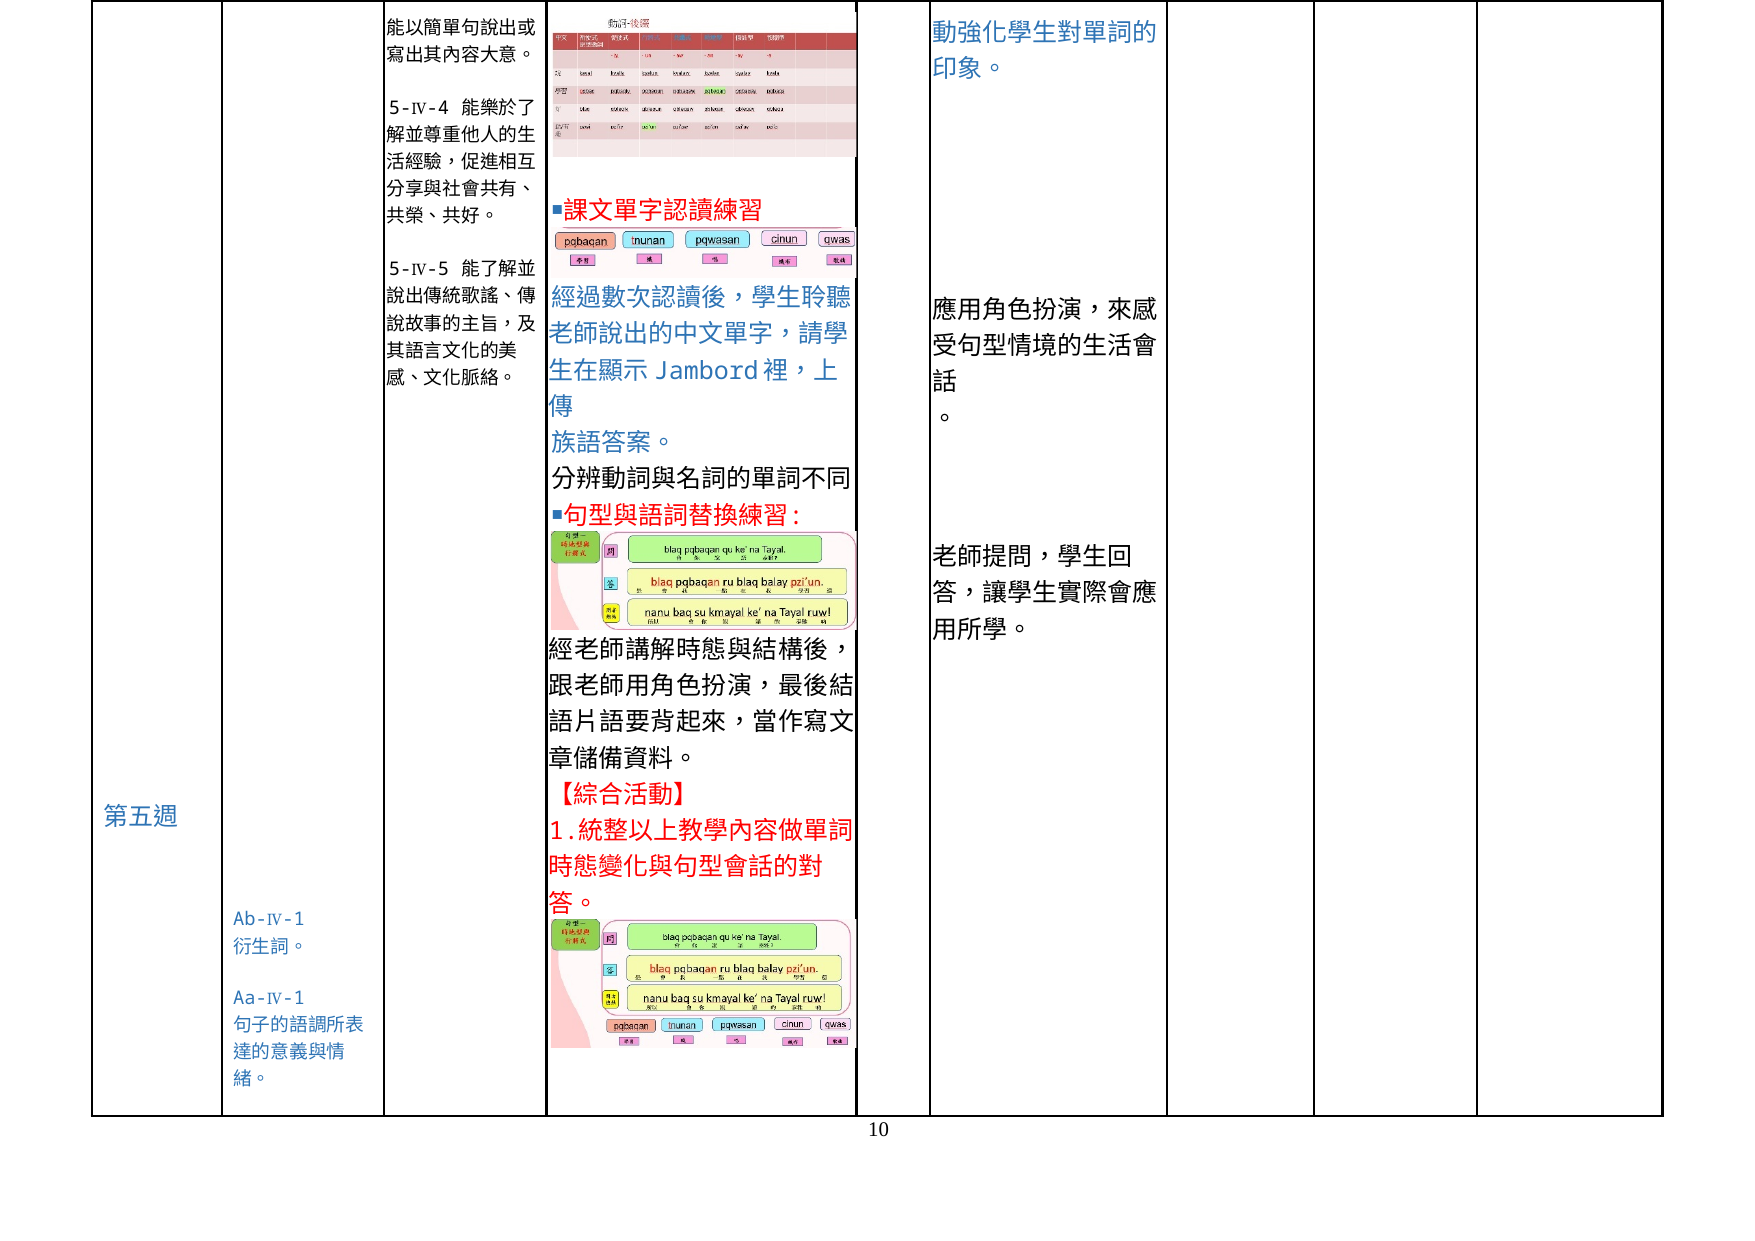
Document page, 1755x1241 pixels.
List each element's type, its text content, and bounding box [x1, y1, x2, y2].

table_cell [1315, 2, 1476, 1115]
table_cell [1478, 2, 1661, 1115]
table_cell 第五週 [93, 2, 221, 1115]
table_cell [1168, 2, 1313, 1115]
table_cell 能以簡單句說出或寫出其內容大意。 5-Ⅳ-4 能樂於了解並尊重他人的生活經驗，促進相互分享與社會共有、共榮、共好。 5-Ⅳ-5 能了解並說出傳統歌謠、傳說故事的主旨，及其語言文化的美感、文化脈絡。 [385, 2, 545, 1115]
table_cell [858, 2, 929, 1115]
table_cell Ab-Ⅳ-1 衍生詞。 Aa-Ⅳ-1 句子的語調所表達的意義與情緒。 [223, 2, 383, 1115]
table_cell 動強化學生對單詞的印象。 應用角色扮演，來感受句型情境的生活會話 。 老師提問，學生回答，讓學生實際會應用所學。 [931, 2, 1166, 1115]
table_cell 第一單元: 泰雅族 語言學習與體驗族群語言文化 第八階第一課: baq saku kmayal ke’ Tayal 我會講泰雅族語 第一節:輕鬆學族語經驗 【引起動機】 影片欣賞: https://youtu.be/Of4EQvQAdlk 請學生說說看你要如何輕鬆學族語呢? 透過影片，學生可以觀察與記錄，還有什麼方法或活動可以快樂學族語，請學生分享。 【發展活動】 ￭衍生詞變化練習 kmayal/mqbaq 老師將句型兩個動詞單字顯示於電腦簡報裡，向學生說明衍生詞變化詞根與前綴現在式，並舉簡單的例子讓學生理解，了解其語意。 ￭課文單字認讀練習 baq/kmayal/mqbaq/na’… 經過數次認讀後，學生聆聽老師說出的中文單字，請學生在顯示Jambord裡，上傳 族語答案。 ￭句型與語詞替換練習: 1.老師從Jambord裡顯示課文現在式句型，解釋其句子意思，最後做語詞替換做練習，也將課文詞性說明讓學生了解。 2.現在式句型前面用cyux/nyux …+(動詞+m) 例如:kayl kmayal 【綜合活動】 活動一 寫出單詞詞性與衍生詞族語 活動二 看中文句子，說出族語句子 活動三 練習造句 看族語單詞，寫出族語句子 第一單元:我是泰雅族 第一課: baq saku kmayal ke’ Tayal 我會講泰雅族語 第二節: 文化課 認識泰雅族語言三大系統 【引起動機】 認識泰雅七大區域解說泰雅遷移路徑。 語言的支系由南投縣仁愛鄉的祖籍地起，分為三大語系，做平面解說。 【發展活動】 老師解說七大地區說三大語系的部落有哪些?並聽語系的語言音檔做對照來區分。 【綜合活動】 最後將解說後的每個區域圖，製做表格做系統化認識泰雅語系的地方語言。 第一課: baq saku kmayal ke’ Tayal 我會講泰雅族語 第一單元:泰雅族 第三節:如何學習語言? 【引起動機】 老師發給學生蜘蛛圖與便條紙，讓他們依據其經驗與想法，寫下學習語言的地點、人、事、物、活動、方法，最後請他們上報告，老師將其地點方法活動寫於黑板上，在句型語詞替換時，他們可以上台操作做互動。 【發展活動】 ￭衍生詞變化練習 例子: pinqbaqan pinqbaqan maku pqwasan biru. 老師將課文句子中的單字 pinqbaqan(學習)單字顯示於簡報或黑板裡，向學生說明衍生詞變化詞根與環綴的過去完成式，並舉簡單的例子讓學生理解，了解其意思 。 ￭課文單字認讀練習 Tayal/ Bunun/ Amis Paiwan pinqbaqan musa saku mtzyuwaw musa saku mzwiy magal hinngya’an 經過數次認讀後，學生聆聽老師說出的中文單字，請學生在顯示Jambord裡，上傳 族語答案。 ￭句型與語詞替換練習: 1.老師從Jambord裡顯示課文句型，解釋其句子意思，最後做語詞替換做練習，也將課文詞性說明讓學生了解。 2.造句練習 【綜合活動】 依據老師寫的中文短文， 請學生翻譯書寫成族語，最後學生再跟老師討論，書寫的內容有否要修正。 第八階第一課: baq saku kmayal ke’ Tayal 我會講泰雅族語 第一單元:泰雅族 第四節: 看司馬庫斯的小孩如何學習語言? 【引起動機】 體驗學習語言活動 ~司馬庫斯的小孩記錄片~ 說說自己觀片的心得感受。 【發展活動】 ￭衍生詞變化練習 熟悉動詞時地型與行將式的變化，老師解釋其情境並讓學生操作練習。 ￭課文單字認讀練習 經過數次認讀後，學生聆聽老師說出的中文單字，請學生在顯示Jambord裡，上傳 族語答案。 分辨動詞與名詞的單詞不同 ￭句型與語詞替換練習: 經老師講解時態與結構後，跟老師用角色扮演，最後結語片語要背起來，當作寫文章儲備資料。 【綜合活動】 1.統整以上教學內容做單詞時態變化與句型會話的對答。 2.任務宣達，下週自選泰雅族紋面、分佈、服飾、社會規範四選一做主題報告。 第八階第二課: sami hya ga Tayal 我們是泰雅族 第一單元:我是泰雅族 第一節:淺談泰雅族紋面、分佈、服飾、社會規範。 【引起動機】 https://youtu.be/CwA96KCDYQI泰雅雪霸公園森林秀 透過影片服裝秀來欣賞泰雅傳統服飾，看完後請學生分享心得並拉出穿著服裝的差異得知部落的區域。 【發展活動】 ￭主題報告 每一個學生五分鐘，依據泰雅族紋面、分佈、服飾、社會規範。擇一報告， ￭衍生詞變化練習 練習前綴動詞變化概念。 ￭課文單字認讀練習 練習復合詞的應用。 ￭句型與語詞替換練習: 主要做角色扮演與練習對話 【綜合活動】 參考文化篇第一篇，泰雅祖籍地做學生閱讀生活短文練習，遇生詞引導其查閱泰雅線上詞典。 第八階第二課: sami hya ga Tayal 我們是泰雅族 第一單元:我是泰雅族 第二節: 認識16族群服飾、族名 歌謠、樂器 【引起動機】 聽一曲泰雅祖訓吟唱歌謠 https://youtu.be/HBd7HOV-VHY 學生聽完後，跟學生介紹歌詞內容。 【發展活動】 ￭衍生詞變化練習 練習靜態動詞的後綴變化 ￭課文單字認讀練習 認識並能書寫各族族名。 ￭句型與語詞替換練習: 依據任務主題做五分鐘報告 【綜合活動】 活動一辯認族群服飾與族別做配對。 活動二:老師用wordwal命題，學生依劇顯示題目回答。 第八階第二課: sami hya ga Tayal 我們是泰雅族 第一單元:我是泰雅族 第三節: 泰雅族群各縣市的名稱 【引起動機】 泰雅七大區域分佈圖，順便提及學生的部落縣市，引起共鳴來討論其他泰雅聚落。 【發展活動】 ￭主題報告 每人報告五分鐘，泰雅七大大區域，簡單介紹地區部落產業旅遊勝地配合分布圖來做簡報。 ￭課文單字認讀練習 認讀族別名稱並能書寫。 ￭句型與語詞替換練習: 老師指族群分佈圖的其一族群，學生回答否定或肯定句型。 【綜合活動】 請學生書寫泰雅縣市的族名。 第八階第二課: sami hya ga Tayal 我們是泰雅族 第一單元:我是泰雅族 第四節:方向 【引起動機】 泰雅族居住在海拔2000公尺以下，屬雪山山脈的地理位置。 【發展活動】 ￭課文單字認讀練習 學習北部、南部…等方向族語單詞。 ￭句型與語詞替換練習: 讓學生學會指南方向的單詞後，就可以應用於對話句型裡，亦可換其他族群居住的 方向做方向單詞的替換。 【綜合活動】 1.以族群居住的方向，請學生用族語回答所學的方向句型。 2.下週任務，找一篇泰雅族的故事分享。 第八階第三課 pinqzyu ke’ kinhmgan 說故事 第二單元:傳說故事 第一節:主題:讀書會 【引起動機】 放置一張傳統故事影片，使學生來提問老師，再說明故事內容。 【發展活動】 ￭衍生詞變化練習 說、聽、做、會時態舉例說明，並讓學生實做練習。 ￭課文單字認讀練習 老師說明後，經過理解再運用在句型裡。 ￭句型與語詞替換練習: 跟學生對話練習，或同學與同學之間對話。 【綜合活動】 老師用中文寫課文句子，請 學生將課文句型默寫一遍。 第八階第三課 pinqzyu ke’ kinhmgan 說故事 第二單元:傳說故事 第二節:我會說故事 【引起動機】 請學生閱讀一篇短文傳記， 於課堂上分享閱讀感想，讓學生也學習說故事。 【發展活動】 ￭衍生詞變化練習 t’aring詞彙時態實例講解。 ￭課文單字認讀練習 講解單詞詞性與意思，講解放置句子中適當的位置。 ￭句型與語詞替換練習:練習復合句句型，讓學生將詞性功能詞彙放在正確的位置。 【綜合活動】 請學生造句練習 :mha nanu、yan nqu、minkahul inu. 第八階第三課 pinqzyu ke’ kinhmgan 說故事 第二單元:傳說故事 第三節:正面情緒的影響力 【引起動機】 老師放置一張情緒的表情圖片，請學生說說看，圖中的情緒會影響人際關係哪些層面? 【發展活動】 ￭衍生詞變化練習 練習「哭｣的單詞時態變化，老師說情境時態，讓學生找正確的動詞。 ￭課文單字認讀練習 先讓學生認讀老師再透過Jambord裡，做圖片與族語對配，做互動。 ￭句型與語詞替換練習: 1.同學練習表達情緒語調 2.學習課文的句型與詞彙 3.句型情緒思維動詞詞彙做替換練習。 【綜合活動】 請學到kahoot完成評量。 第八階第三課 pinqzyu ke’ kinhmgan 說故事 第二單元:傳說故事 第四節:吟唱歌謠說歷史 【引起動機】 https://www.youtube.com/watch?v=rCB05CxFV8Y 透過觀賞耆老吟唱歌詞，可道出許多泰雅的故事。用舌頭說過去歷史的泰雅人。 【發展活動】 ￭衍生詞變化練習 學習講、一起、聲音單詞的時態，舉例並製造情境，來讓學聲感受。最後老師提問學回答。 ￭課文單字認讀練習 讓學生知道周邊焦點s­­-的用法與在句子的功能。 助動詞aki (應該或讓)如何在句子裡應用。 ￭句型與語詞替換練習: 學習周邊焦點的直述句，老師解釋並讓學生了解 老師與學生互動練習。 【綜合活動】 讓學生朗讀及背誦課文，了解語意並練習語調，表情 。 第八階第四課 lmpuw biru 念書 第三單元:讀書會 第一節: 創造力 【引起動機】 老師放一張慕齊，發明電話的故事給學生聽，之後請學生發表看法。 【發展活動】 ￭衍生詞變化練習 讓學生學習qsu ki kbalay 最先及發明或製作單詞的祈使式及現在式的時態，舉例並製造情境，來讓學聲感受。最後老師提問學回答。 ￭課文單字認讀練習 讓學生知道祈使式及現在式的單詞用法與在句子的功能。 te qsu ki te suruw在前與在後在句子造句裡如何應用。 ￭句型與語詞替換練習: 1.練習名詞性疑問句 2.依據課文所問的問題，老師與學生,各自事先查詢資料彙整後，帶領學生閱讀短篇文章並逐句分析及解釋文意練習。 【綜合活動】 讓學生練習將所閱讀的短文，訓練學生 1.聽力練習2.練習書寫成一篇50-100字以內的短文 第三單元:讀書會 第二節:哪一國家創造了世界最高大樓 【引起動機】 https://youtu.be/-FGzO9eMGMM 老師播放約五分鐘有關介紹哈里發塔的影片，之後請學生自由發表看法。 【發展活動】 ￭衍生詞變化練習 讓學生學習wagiq高的單詞的祈使式的時態，舉例並製造情境，來讓學聲感受。最後老師提問學回答。 ￭課文單字認讀練習 讓學生知道wagiq祈使式及現在式的單詞用法與 在句子造句裡如何應用。 ￭句型與語詞替換練習: 依據課文所問的問題，老師與學生,各自事先查詢資料彙整後，帶領學生閱讀短篇文章並逐句分析及解釋文意練習。 【綜合活動】 讓學生練習將所閱讀的短文，老師讓其1.聽力練習2.練習書寫成一篇50-100字以內的短文 第八階第四課 lmpuw biru 念書 第三單元:讀書會 第三節: 魚鰓的任務 【引起動機】 https://www.youtube.com/watch?v=tObbAiPhG8Q 請學生先觀賞此影片，之後問她們有無其他動植物有不同的呼吸方式嗎?說說看 【發展活動】 ￭衍生詞變化練習 讓學生學習s’suna呼吸的單詞的祈使式及後綴的時態，舉例並製造情境，來讓學聲感受。最後老師提問學回答。 ￭課文單字認讀練習 讓學生知道s’suna呼吸祈使式及現在式的單詞用法與其他單詞在句子造句裡如何應用。 ￭句型與語詞替換練習: 1.練習名詞性疑問句nanu, 2.依據課文所問的問題，老師與學生,各自事先查詢資料彙整後，帶領學生閱讀短篇文章並逐句分析及解釋文意練習。 【綜合活動】 讓學生練習將所閱讀的短文，老師讓其 1.聽力練習 2.練習書寫成一篇50-100字以內的短文 第八階第四課 lmpuw biru 念書 第三單元:讀書會 第四節: 地裡家博士告訴你打雷的事? 【引起動機】 https://www.youtube.com/watch?v=E702g-tda0U -打雷影片 請學生先觀賞小小地理博士影片，之後請他們說說看及自由表達看發。 【發展活動】 ￭衍生詞變化練習 讓學生學習msbisuw打雷的單詞的現在式及後綴的時態，舉例並製造情境，來讓學聲感受。最後老師提問學回答。 ￭課文單字認讀練習 讓學生知道現在式msbisuw打雷的單詞的現在式的單詞用法與其他單詞在句子造句裡如何應用。 ￭句型與語詞替換練習: 練習動詞性疑問句swa 怎麼了, 2.依據課文所問的問題，老師與學生,各自事先查詢資料彙整後，帶領學生閱讀短篇文章並逐句分析及解釋文意練習。 【綜合活動】 讓學生練習將所閱讀的短文，使用在看圖表達族語裡 1.看圖表達族語練習 2.再轉換成書寫一篇50-100字以內的短文。 第八階第四課 lmpuw biru 念書 第三單元:讀書會 第五節:讀書會心得分享 【引起動機】 【發展活動】 ￭衍生詞變化練習 讓學生學生uluw、syuk、qnzyat、lpuw、twang尋找/回答/認真/讀/增加的單詞的前綴及後綴的時態，舉例並製造情境，來讓學聲感受。最後老師提問學回答。 ￭課文單字認讀練習 讓學生知道uluw、syuk、qnzyat、lpuw、twang尋找/回答/認真/讀/增加的單詞的現在式、處所焦點、過去分詞、環綴過去完成式的單詞用法與其他單詞在句子造句裡如何應用。 ￭句型與語詞替換練習: 練習動詞性疑問句musa ’lwan inu 在哪裡可尋找到….. 依據課文所問的問題，老師與學生,各自事先查詢資料彙整後，帶領學生閱讀短篇文章並逐句分析及解釋文意練習。 【綜合活動】 讓學生 單詞空格內填入族語。 句型看中文寫族語。 第八階第五課ksyuw biru 借書 第三單元:讀書會 第一節:我愛看書 【引起動機】 https://www.youtube.com/watch?v=I-XrwFujEs4 一起去圖書館讀書吧~ 請學生分享去圖書館借書的經驗，自由分享。 【發展活動】 ￭衍生詞變化練習 讓學生學生練習linnpuw/ ninnbuw/ ginnluw讀過/喝過/搭乘過的過去分詞單詞的前綴及後綴的時態，舉例並製造情境，來讓學聲感受。最後老師提問學回答。 ￭課文單字認讀練習 讓學生知道 linnpuw/ ninnbuw/ ginnluw/qwaw/ trakis/helaw kisya/ 讀過/喝過/搭乘過/小米酒/高鐵等 單詞的過去分詞的單詞用法與其他單詞在句子造句裡如何應用。 ￭句型與語詞替換練習: 練習過去分詞情境式句型，並做單詞替換。 2.讓學生了解其句型內容語意，使其能做替換單詞來應用。 【綜合活動】 讓學生 1.從此句型中看族語翻譯中文語。 2.聽老師說中文寫下族語。 第八階第五課第五課ksyuw biru 借書 第三單元:讀書會 第二節: 喜歡圖書館閱讀環境 【引起動機】 https://www.youtube.com/watch?v=_JYEv-w28SQ 盤點世界9座最美大學圖書館 你喜歡圖書館閱讀環境嗎?你喜歡在哪裡閱讀呢?自由讓學生表達。 【發展活動】 ￭衍生詞變化練習 讓學生學生練習ksyugay/ungat/anay/misu/sksyuw/sbaziy借/沒有/讓我/為你/幫你借/幫你買的單詞的前綴及後綴的時態，舉例並製造情境，來讓學生感受。最後老師提問學回答。 ￭課文單字認讀練習 讓學生知道ksyugay/ungat/anay/misu/sksyuw/sbaziy借/沒有/讓我/為你/幫你借/幫你買的單詞的規勸式的單詞用法 -ay與其他單詞在句子造句裡如何應用。 ￭句型與語詞替換練習: 練習肯定祈使句的規勸式情境句型用法 -ay與其他單詞在句子造句裡如何應用。 【綜合活動】 老師在kahoot出題 1.做單詞過去分詞的辨認 2.練習辨認肯定祈使句的規勸式情境句型用法 -ay 第八階第五課 第三節:請託別人幫忙時的態度該如何? 【引起動機】 可以問問同學，良好的態度會不會帶來好印象及好的人際關係呢?任何事情都一樣，包括跟別人借什麼東西。 【發展活動】 ￭衍生詞變化練習 讓學生練習ksyugan/pglgan/p’byan/ bqan/klan/qzitan借/搭/睡/給/告訴/回電的單詞後綴的時態，舉例並製造情境，來讓學聲感受。最後老師提問學回答。 ￭課文單字認讀練習 讓學生知道ksyugan/pglgan/p’byan/ bqan/klan/qzitan借/搭/睡/給/告訴/回電的單詞的處所焦點(時地型情境式-an) 單詞用法與其他單詞在句子造句裡如何應用。 ￭句型與語詞替換練習: 練習處所焦點(時地型情境式句型) -an 2.套用句型做單詞替換。 【綜合活動】 讓學生 1.單詞空格內填入族語。 2.句型看中文寫族語。 第八階第五課 第四節:還書 【引起動機】 【發展活動】 ￭衍生詞變化練習 讓學生練習suqun/sbzih/miq結束/還/給的單詞的前綴及後綴的時態，舉例並製造情境，來讓學聲感受。最後老師提問學回答。 ￭課文單字認讀練習 讓學生知道suqun/sbzih/miq結束/還/給的單詞用法與其他單詞在句子造句裡如何應用。 ￭句型與語詞替換練習: 練習肯定句祈使句 -ani 片語造句練習 ana ga/ mha ni 但是 如果 【綜合活動】 讓學生 單詞空格內填入族語。 句型看族語寫中文。 [548, 2, 855, 1115]
